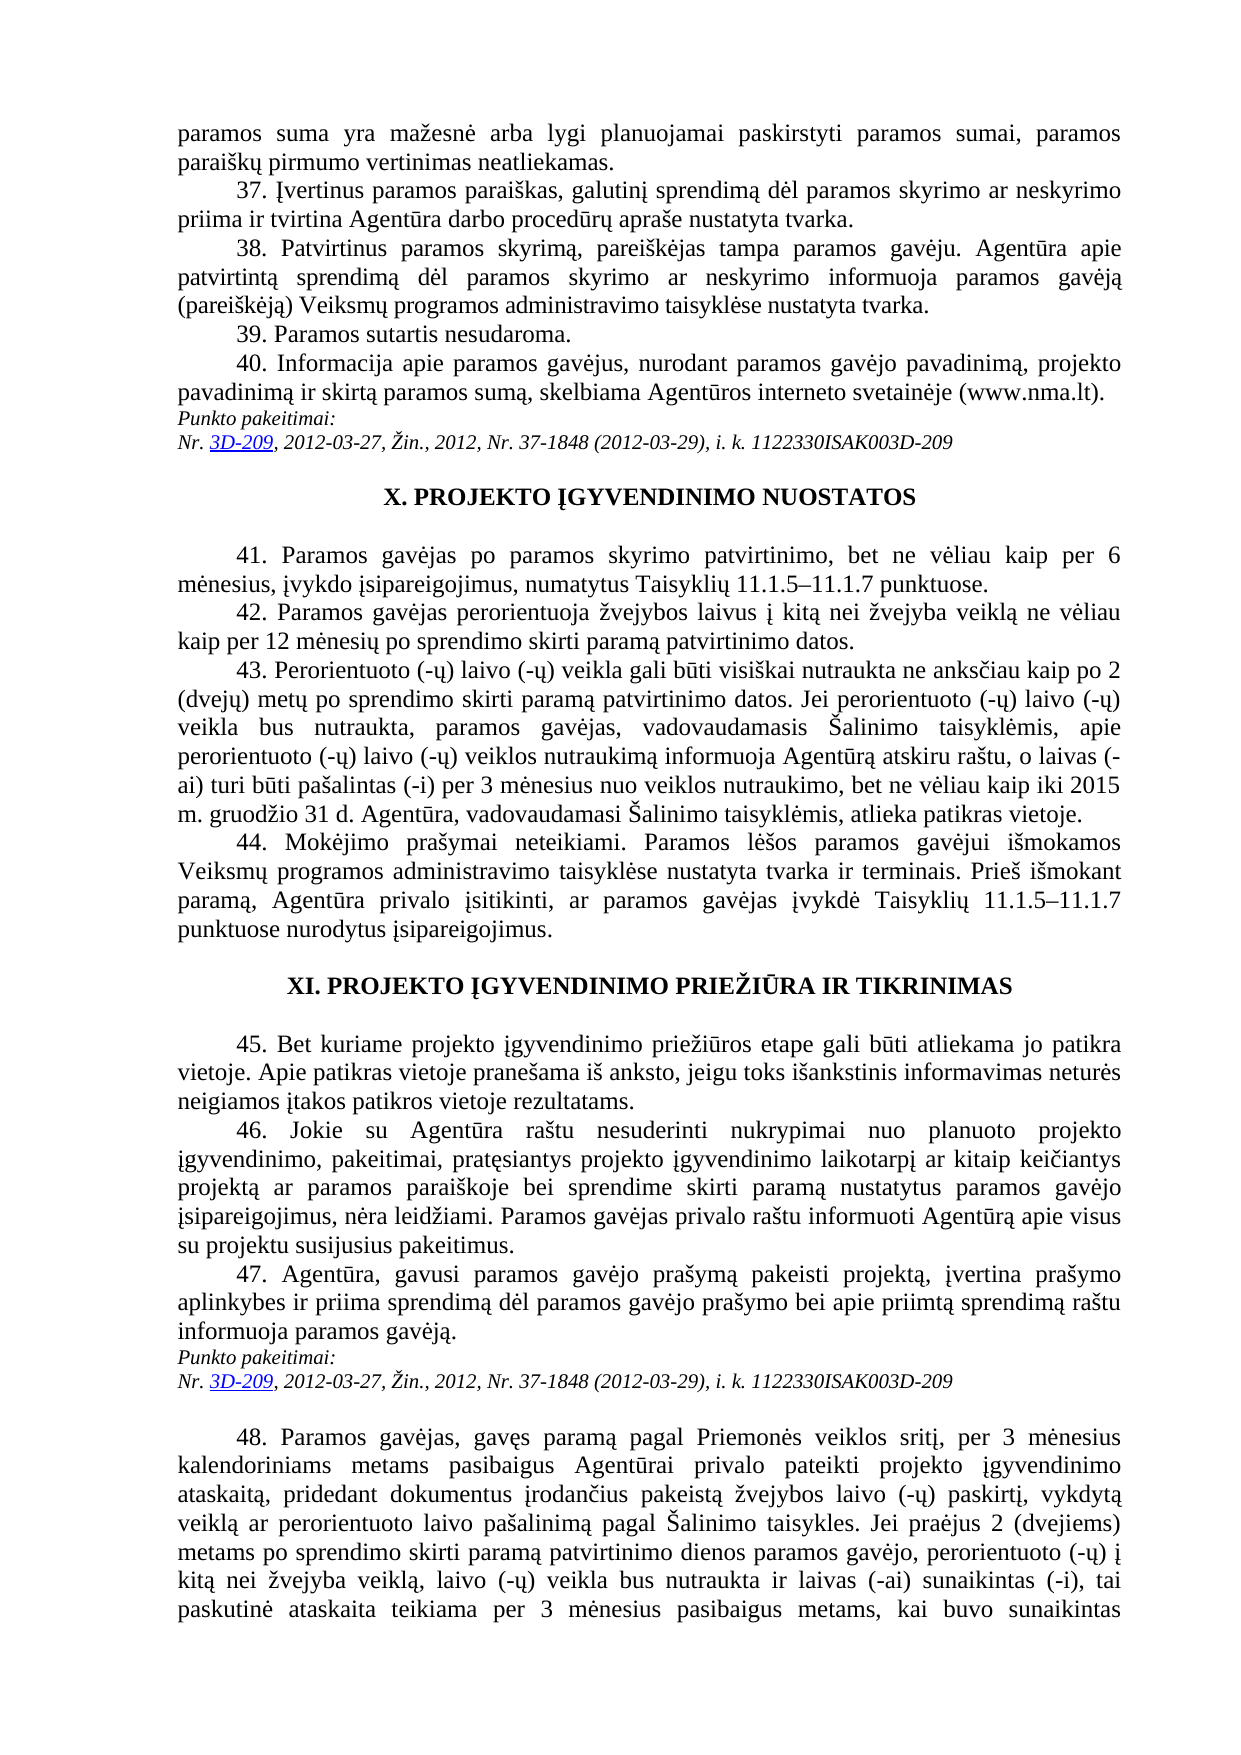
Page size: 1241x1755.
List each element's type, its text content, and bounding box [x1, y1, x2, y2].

text 48. Paramos gavėjas, gavęs paramą pagal Priemonės veiklos sritį, per 3 mėnesius kalendoriniams metams pasibaigus Agentūrai privalo pateikti projekto įgyvendinimo ataskaitą, pridedant dokumentus įrodančius pakeistą žvejybos laivo (-ų) paskirtį, vykdytą veiklą ar perorientuoto laivo pašalinimą pagal Šalinimo taisykles. Jei praėjus 2 (dvejiems) metams po sprendimo skirti paramą patvirtinimo dienos paramos gavėjo, perorientuoto (-ų) į kitą nei žvejyba veiklą, laivo (-ų) veikla bus nutraukta ir laivas (-ai) sunaikintas (-i), tai paskutinė ataskaita teikiama per 3 mėnesius pasibaigus metams, kai buvo sunaikintas [177, 1422, 1122, 1623]
text 45. Bet kuriame projekto įgyvendinimo priežiūros etape gali būti atliekama jo patikra vietoje. Apie patikras vietoje pranešama iš anksto, jeigu toks išankstinis informavimas neturės neigiamos įtakos patikros vietoje rezultatams. [177, 1029, 1122, 1115]
text 43. Perorientuoto (-ų) laivo (-ų) veikla gali būti visiškai nutraukta ne anksčiau kaip po 2 (dvejų) metų po sprendimo skirti paramą patvirtinimo datos. Jei perorientuoto (-ų) laivo (-ų) veikla bus nutraukta, paramos gavėjas, vadovaudamasis Šalinimo taisyklėmis, apie perorientuoto (-ų) laivo (-ų) veiklos nutraukimą informuoja Agentūrą atskiru raštu, o laivas (-ai) turi būti pašalintas (-i) per 3 mėnesius nuo veiklos nutraukimo, bet ne vėliau kaip iki 2015 m. gruodžio 31 d. Agentūra, vadovaudamasi Šalinimo taisyklėmis, atlieka patikras vietoje. [177, 655, 1122, 827]
text Punkto pakeitimai: [177, 1345, 1122, 1369]
text Punkto pakeitimai: [177, 406, 1122, 430]
text 47. Agentūra, gavusi paramos gavėjo prašymą pakeisti projektą, įvertina prašymo aplinkybes ir priima sprendimą dėl paramos gavėjo prašymo bei apie priimtą sprendimą raštu informuoja paramos gavėją. [177, 1259, 1122, 1345]
text 44. Mokėjimo prašymai neteikiami. Paramos lėšos paramos gavėjui išmokamos Veiksmų programos administravimo taisyklėse nustatyta tvarka ir terminais. Prieš išmokant paramą, Agentūra privalo įsitikinti, ar paramos gavėjas įvykdė Taisyklių 11.1.5–11.1.7 punktuose nurodytus įsipareigojimus. [177, 827, 1122, 942]
text 38. Patvirtinus paramos skyrimą, pareiškėjas tampa paramos gavėju. Agentūra apie patvirtintą sprendimą dėl paramos skyrimo ar neskyrimo informuoja paramos gavėją (pareiškėją) Veiksmų programos administravimo taisyklėse nustatyta tvarka. [177, 233, 1122, 319]
text Nr. 3D-209, 2012-03-27, Žin., 2012, Nr. 37-1848 (2012-03-29), i. k. 1122330ISAK003D-209 [177, 1369, 1122, 1393]
text 40. Informacija apie paramos gavėjus, nurodant paramos gavėjo pavadinimą, projekto pavadinimą ir skirtą paramos sumą, skelbiama Agentūros interneto svetainėje (www.nma.lt). [177, 348, 1122, 406]
text 41. Paramos gavėjas po paramos skyrimo patvirtinimo, bet ne vėliau kaip per 6 mėnesius, įvykdo įsipareigojimus, numatytus Taisyklių 11.1.5–11.1.7 punktuose. [177, 540, 1122, 597]
text X. PROJEKTO ĮGYVENDINIMO NUOSTATOS [177, 482, 1122, 511]
text 39. Paramos sutartis nesudaroma. [177, 319, 1122, 348]
text 46. Jokie su Agentūra raštu nesuderinti nukrypimai nuo planuoto projekto įgyvendinimo, pakeitimai, pratęsiantys projekto įgyvendinimo laikotarpį ar kitaip keičiantys projektą ar paramos paraiškoje bei sprendime skirti paramą nustatytus paramos gavėjo įsipareigojimus, nėra leidžiami. Paramos gavėjas privalo raštu informuoti Agentūrą apie visus su projektu susijusius pakeitimus. [177, 1115, 1122, 1259]
text Nr. 3D-209, 2012-03-27, Žin., 2012, Nr. 37-1848 (2012-03-29), i. k. 1122330ISAK003D-209 [177, 430, 1122, 454]
text XI. PROJEKTO ĮGYVENDINIMO PRIEŽIŪRA IR TIKRINIMAS [177, 971, 1122, 1000]
text 37. Įvertinus paramos paraiškas, galutinį sprendimą dėl paramos skyrimo ar neskyrimo priima ir tvirtina Agentūra darbo procedūrų apraše nustatyta tvarka. [177, 176, 1122, 233]
text 42. Paramos gavėjas perorientuoja žvejybos laivus į kitą nei žvejyba veiklą ne vėliau kaip per 12 mėnesių po sprendimo skirti paramą patvirtinimo datos. [177, 597, 1122, 655]
text paramos suma yra mažesnė arba lygi planuojamai paskirstyti paramos sumai, paramos paraiškų pirmumo vertinimas neatliekamas. [177, 118, 1122, 176]
